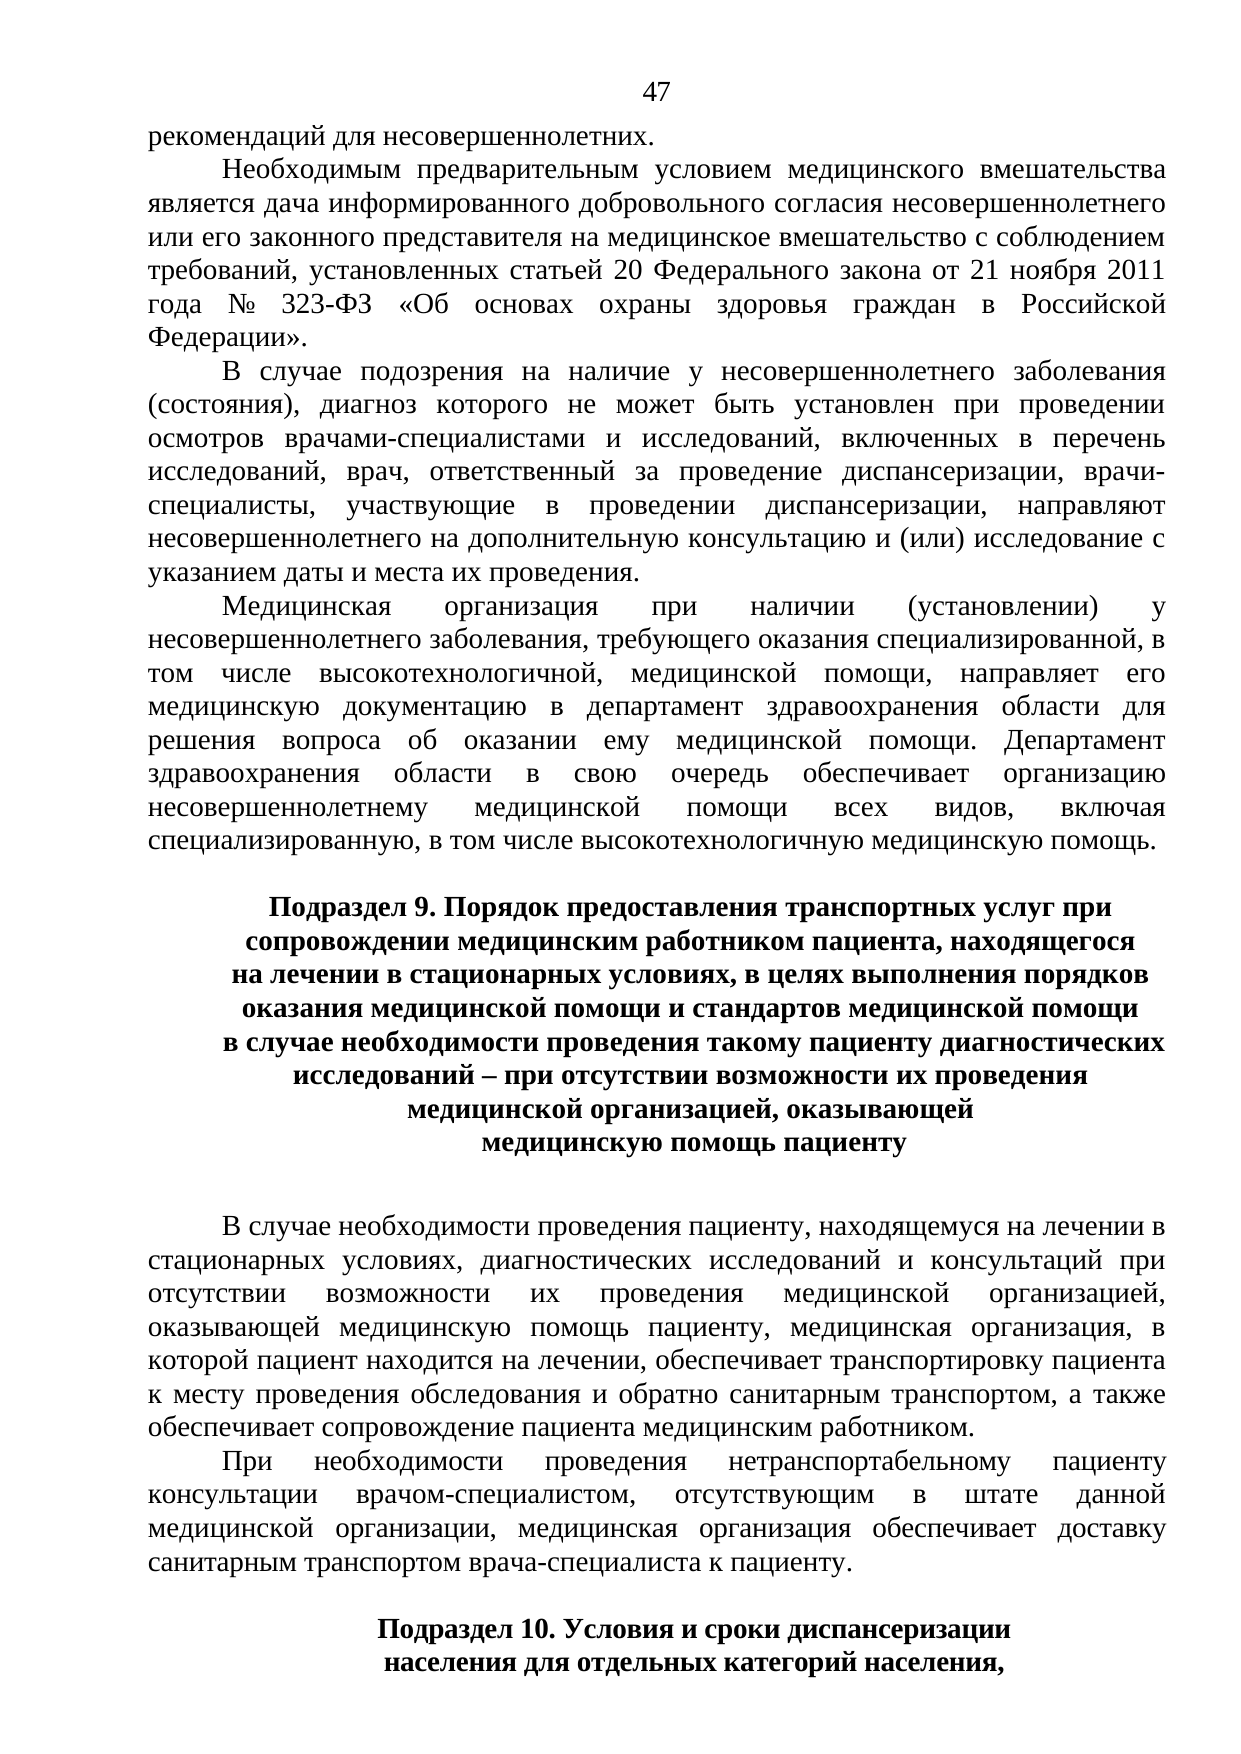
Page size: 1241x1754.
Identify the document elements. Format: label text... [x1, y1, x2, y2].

text Подраздел 10. Условия и сроки диспансеризации [148, 1611, 1167, 1644]
text Медицинская организация при наличии (установлении) у несовершеннолетнего заболевания, требующего оказания специализированной, в том числе высокотехнологичной, медицинской помощи, направляет его медицинскую документацию в департамент здравоохранения области для решения вопроса об оказании ему медицинской помощи. Департамент здравоохранения области в свою очередь обеспечивает организацию несовершеннолетнему медицинской помощи всех видов, включая специализированную, в том числе высокотехнологичную медицинскую помощь. [148, 588, 1167, 856]
text сопровождении медицинским работником пациента, находящегося [148, 923, 1167, 957]
text Подраздел 9. Порядок предоставления транспортных услуг при [148, 889, 1167, 923]
text При необходимости проведения нетранспортабельному пациенту консультации врачом-специалистом, отсутствующим в штате данной медицинской организации, медицинская организация обеспечивает доставку санитарным транспортом врача-специалиста к пациенту. [148, 1443, 1167, 1577]
text населения для отдельных категорий населения, [148, 1644, 1167, 1678]
text рекомендаций для несовершеннолетних. [148, 118, 1167, 152]
text на лечении в стационарных условиях, в целях выполнения порядков [148, 957, 1167, 990]
text В случае подозрения на наличие у несовершеннолетнего заболевания (состояния), диагноз которого не может быть установлен при проведении осмотров врачами-специалистами и исследований, включенных в перечень исследований, врач, ответственный за проведение диспансеризации, врачи-специалисты, участвующие в проведении диспансеризации, направляют несовершеннолетнего на дополнительную консультацию и (или) исследование с указанием даты и места их проведения. [148, 353, 1167, 588]
text в случае необходимости проведения такому пациенту диагностических [148, 1024, 1167, 1057]
text Необходимым предварительным условием медицинского вмешательства является дача информированного добровольного согласия несовершеннолетнего или его законного представителя на медицинское вмешательство с соблюдением требований, установленных статьей 20 Федерального закона от 21 ноября 2011 года № 323-ФЗ «Об основах охраны здоровья граждан в Российской Федерации». [148, 152, 1167, 353]
text исследований – при отсутствии возможности их проведения [148, 1057, 1167, 1091]
text оказания медицинской помощи и стандартов медицинской помощи [148, 990, 1167, 1024]
text медицинскую помощь пациенту [148, 1124, 1167, 1158]
text В случае необходимости проведения пациенту, находящемуся на лечении в стационарных условиях, диагностических исследований и консультаций при отсутствии возможности их проведения медицинской организацией, оказывающей медицинскую помощь пациенту, медицинская организация, в которой пациент находится на лечении, обеспечивает транспортировку пациента к месту проведения обследования и обратно санитарным транспортом, а также обеспечивает сопровождение пациента медицинским работником. [148, 1208, 1167, 1443]
text медицинской организацией, оказывающей [148, 1091, 1167, 1124]
